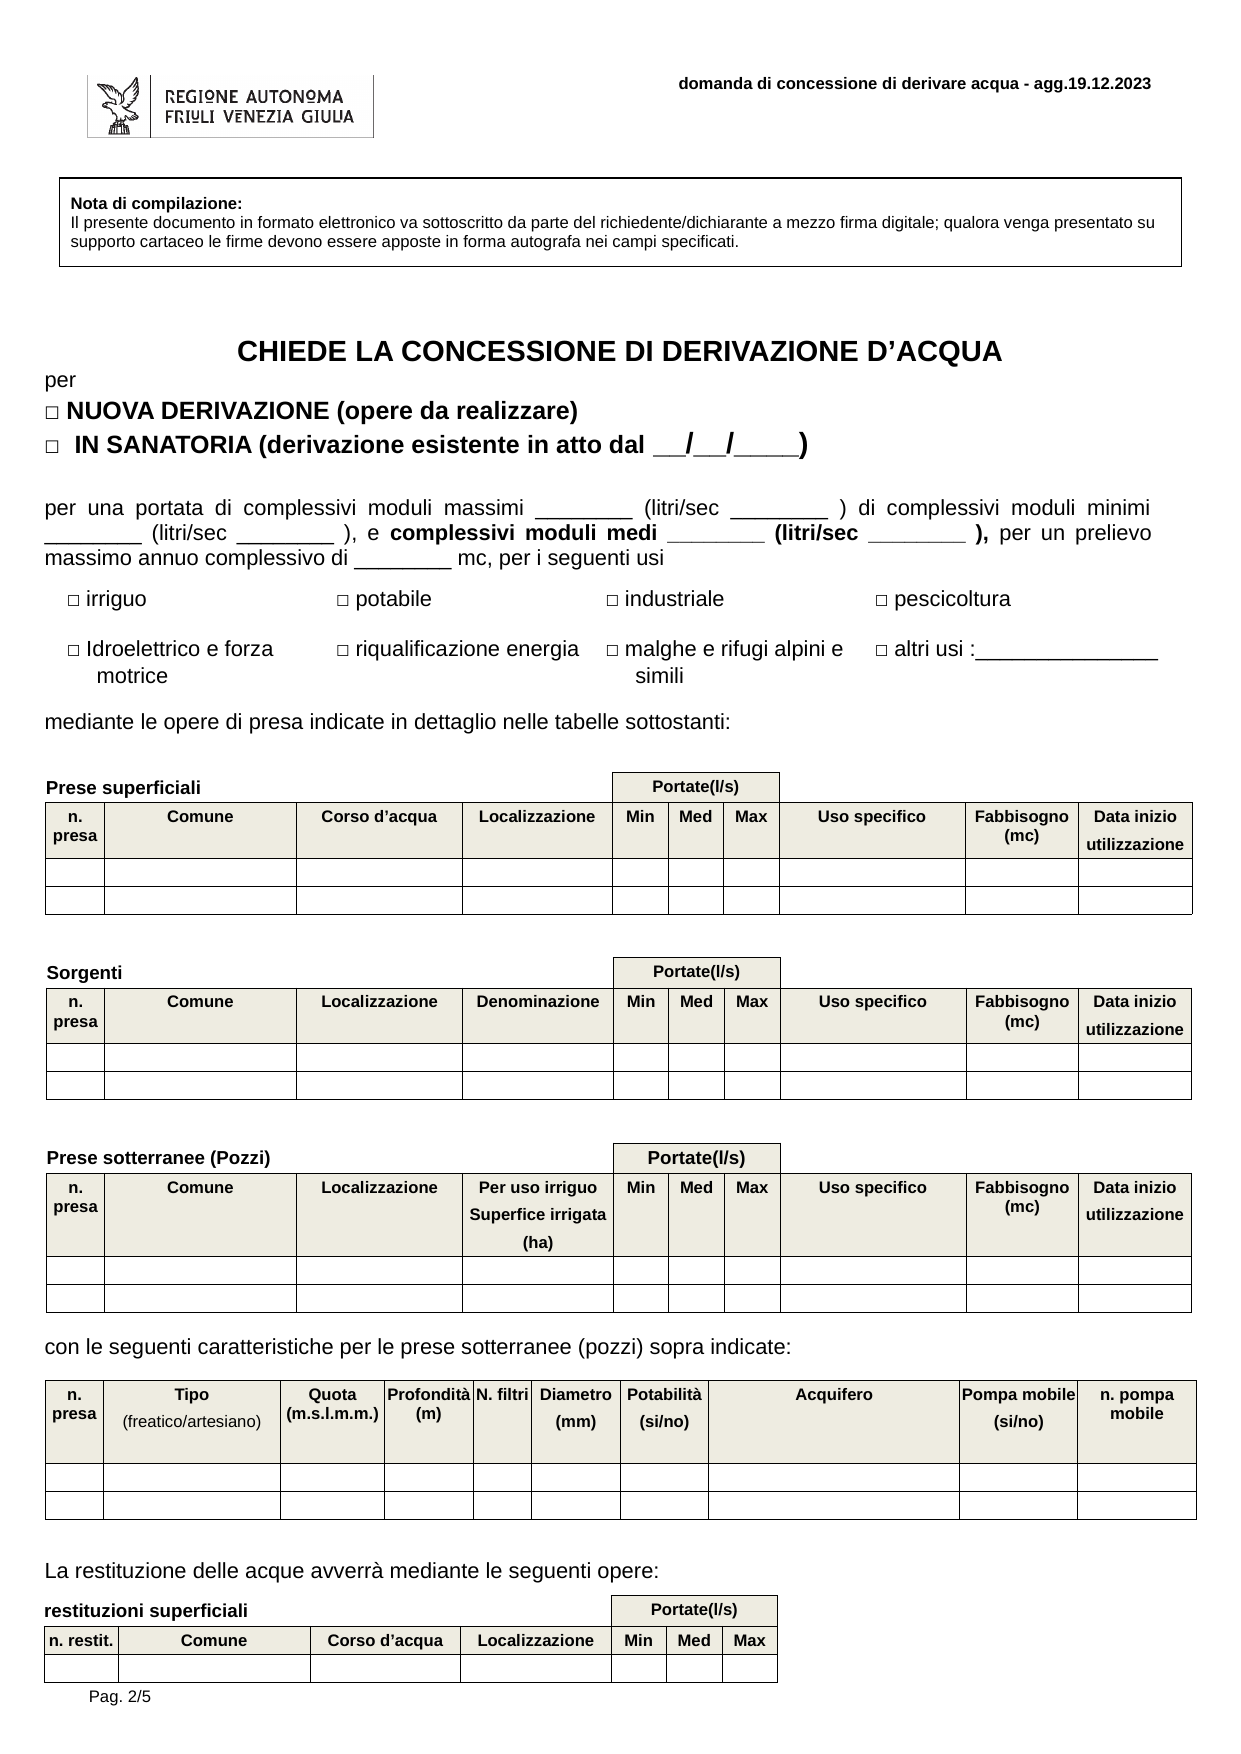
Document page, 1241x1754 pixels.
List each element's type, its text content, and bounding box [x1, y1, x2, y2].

table_cell Min [614, 989, 668, 1043]
table_cell Corso d’acqua [311, 1627, 460, 1654]
table_cell [669, 1072, 724, 1099]
table_header [781, 1143, 1078, 1173]
table_cell Min [613, 803, 668, 858]
table_cell [1079, 859, 1192, 886]
table_cell [532, 1492, 620, 1519]
table_cell ☐ altri usi :_______________ [864, 633, 1189, 709]
table_cell n. presa [46, 803, 104, 858]
table_cell [532, 1464, 620, 1491]
table_header ☐ potabile [325, 583, 594, 633]
table_cell [780, 887, 965, 914]
text per [44, 367, 1152, 392]
table_cell [463, 887, 612, 914]
table_cell Fabbisogno (mc) [967, 1174, 1078, 1256]
table_header [1078, 1143, 1191, 1173]
table_cell [105, 1285, 296, 1312]
table_header ☐ pescicoltura [864, 583, 1189, 633]
table_cell [385, 1492, 473, 1519]
table_header ☐ irriguo [56, 583, 325, 633]
table_cell [463, 1257, 613, 1284]
table_cell Max [725, 1174, 780, 1256]
table_cell Max [723, 1627, 777, 1654]
table_cell Per uso irriguo Superfice irrigata (ha) [463, 1174, 613, 1256]
table_cell Comune [105, 1174, 296, 1256]
text ☐ IN SANATORIA (derivazione esistente in atto dal __/__/____) [44, 426, 1152, 461]
table_cell [297, 1072, 462, 1099]
table_cell [781, 1072, 966, 1099]
table_header n. presa [46, 1381, 103, 1463]
table_cell Localizzazione [297, 1174, 462, 1256]
table_cell [46, 1492, 103, 1519]
table_cell [297, 887, 462, 914]
table_cell [104, 1492, 280, 1519]
table_cell [967, 1072, 1078, 1099]
table_header Profondità (m) [385, 1381, 473, 1463]
table_cell [725, 1285, 780, 1312]
table_cell [385, 1464, 473, 1491]
table_cell n. presa [47, 1174, 104, 1256]
table_cell Med [669, 803, 723, 858]
table_cell Med [669, 989, 724, 1043]
table_cell [474, 1464, 531, 1491]
table_header Nota di compilazione: Il presente documento in formato elettronico va sottoscritto da parte del richiedente/dichiarante a mezzo firma digitale; qualora venga presentato su supporto cartaceo le firme devono essere apposte in forma autografa nei campi specificati. [60, 179, 1181, 266]
table_header Sorgenti [46, 957, 613, 988]
table_cell [47, 1285, 104, 1312]
table_cell Localizzazione [297, 989, 462, 1043]
table_header Portate(l/s) [614, 958, 780, 988]
table_header Portate(l/s) [612, 1596, 777, 1626]
table_cell Fabbisogno (mc) [966, 803, 1078, 858]
table_cell Localizzazione [463, 803, 612, 858]
table_cell [966, 887, 1078, 914]
table_cell [463, 1285, 613, 1312]
table_header N. filtri [474, 1381, 531, 1463]
table_cell [105, 887, 296, 914]
table_header [1078, 957, 1191, 988]
table_header Pompa mobile (si/no) [960, 1381, 1077, 1463]
table_cell [119, 1655, 310, 1682]
table_cell [45, 1655, 118, 1682]
table_cell [966, 859, 1078, 886]
table_cell [723, 1655, 777, 1682]
table_cell ☐ Idroelettrico e forza motrice [56, 633, 325, 709]
table_cell [463, 1072, 613, 1099]
table_cell [612, 1655, 666, 1682]
table_cell [297, 859, 462, 886]
table_cell Uso specifico [781, 989, 966, 1043]
text CHIEDE LA CONCESSIONE DI DERIVAZIONE D’ACQUA [89, 333, 1152, 367]
table_cell [297, 1257, 462, 1284]
table_cell [613, 887, 668, 914]
table_cell Data inizio utilizzazione [1079, 1174, 1191, 1256]
table_cell [781, 1285, 966, 1312]
table_cell Comune [105, 803, 296, 858]
table_header [1078, 772, 1192, 802]
table_cell Fabbisogno (mc) [967, 989, 1078, 1043]
table_cell [47, 1044, 104, 1071]
table_header [781, 957, 1078, 988]
table_cell [669, 859, 723, 886]
table_header restituzioni superficiali [44, 1595, 611, 1626]
table_cell [967, 1257, 1078, 1284]
table_cell Corso d’acqua [297, 803, 462, 858]
table_cell Localizzazione [461, 1627, 611, 1654]
table_cell [781, 1044, 966, 1071]
table_header Potabilità (si/no) [621, 1381, 708, 1463]
table_cell [1078, 1492, 1196, 1519]
table_cell [781, 1257, 966, 1284]
table_cell [724, 887, 779, 914]
table_header Diametro (mm) [532, 1381, 620, 1463]
table_cell Data inizio utilizzazione [1079, 989, 1191, 1043]
text con le seguenti caratteristiche per le prese sotterranee (pozzi) sopra indicate: [44, 1312, 1152, 1359]
table_cell [725, 1072, 780, 1099]
table_header Prese superficiali [46, 772, 612, 802]
table_cell Max [724, 803, 779, 858]
table_cell [311, 1655, 460, 1682]
table_header n. pompa mobile [1078, 1381, 1196, 1463]
table_cell Med [667, 1627, 722, 1654]
table_cell Uso specifico [780, 803, 965, 858]
table_cell [667, 1655, 722, 1682]
table_cell [461, 1655, 611, 1682]
text ☐ NUOVA DERIVAZIONE (opere da realizzare) [44, 392, 1152, 426]
table_cell [297, 1044, 462, 1071]
table_cell [1079, 1257, 1191, 1284]
table_cell [474, 1492, 531, 1519]
table_cell [297, 1285, 462, 1312]
table_cell [105, 1072, 296, 1099]
table_header Prese sotterranee (Pozzi) [46, 1143, 613, 1173]
table_cell Min [614, 1174, 668, 1256]
table_cell n. presa [47, 989, 104, 1043]
table_cell [780, 859, 965, 886]
table_cell [46, 1464, 103, 1491]
table_cell [281, 1464, 384, 1491]
table_cell Max [725, 989, 780, 1043]
table_cell [463, 1044, 613, 1071]
table_header Portate(l/s) [614, 1144, 780, 1173]
table_cell [614, 1285, 668, 1312]
table_cell [46, 859, 104, 886]
table_cell [1078, 1464, 1196, 1491]
table_cell [47, 1072, 104, 1099]
table_cell [960, 1492, 1077, 1519]
table_cell [46, 887, 104, 914]
table_cell [669, 887, 723, 914]
table_cell [621, 1464, 708, 1491]
table_cell [724, 859, 779, 886]
table_cell [1079, 887, 1192, 914]
table_cell [967, 1044, 1078, 1071]
table_header Acquifero [709, 1381, 959, 1463]
text La restituzione delle acque avverrà mediante le seguenti opere: [44, 1558, 1152, 1583]
table_header Portate(l/s) [613, 773, 779, 802]
table_cell Denominazione [463, 989, 613, 1043]
table_cell [669, 1257, 724, 1284]
table_cell Min [612, 1627, 666, 1654]
table_cell [709, 1492, 959, 1519]
table_header ☐ industriale [594, 583, 864, 633]
table_cell Data inizio utilizzazione [1079, 803, 1192, 858]
text mediante le opere di presa indicate in dettaglio nelle tabelle sottostanti: [44, 709, 1152, 734]
table_cell [1079, 1044, 1191, 1071]
table_cell [463, 859, 612, 886]
table_cell Comune [119, 1627, 310, 1654]
table_cell [725, 1044, 780, 1071]
table_cell [614, 1257, 668, 1284]
table_cell [47, 1257, 104, 1284]
table_cell [105, 859, 296, 886]
table_cell [613, 859, 668, 886]
table_cell Comune [105, 989, 296, 1043]
table_cell [621, 1492, 708, 1519]
table_header [780, 772, 1078, 802]
table_cell n. restit. [45, 1627, 118, 1654]
table_header Quota (m.s.l.m.m.) [281, 1381, 384, 1463]
table_cell [669, 1285, 724, 1312]
text per una portata di complessivi moduli massimi ________ (litri/sec ________ ) di complessivi moduli minimi ________ (litri/sec ________ ), e complessivi moduli medi ________ (litri/sec ________ ), per un prelievo massimo annuo complessivo di ________ mc, per i seguenti usi [44, 494, 1152, 570]
table_cell ☐ malghe e rifugi alpini e simili [594, 633, 864, 709]
table_cell ☐ riqualificazione energia [325, 633, 594, 709]
table_cell [725, 1257, 780, 1284]
table_cell [709, 1464, 959, 1491]
table_header Tipo (freatico/artesiano) [104, 1381, 280, 1463]
table_cell [967, 1285, 1078, 1312]
table_cell [105, 1257, 296, 1284]
table_cell [614, 1044, 668, 1071]
table_cell [281, 1492, 384, 1519]
table_cell [1079, 1072, 1191, 1099]
table_cell [104, 1464, 280, 1491]
table_cell [105, 1044, 296, 1071]
table_cell [1079, 1285, 1191, 1312]
table_cell Uso specifico [781, 1174, 966, 1256]
table_cell [960, 1464, 1077, 1491]
table_cell Med [669, 1174, 724, 1256]
table_cell [669, 1044, 724, 1071]
table_cell [614, 1072, 668, 1099]
